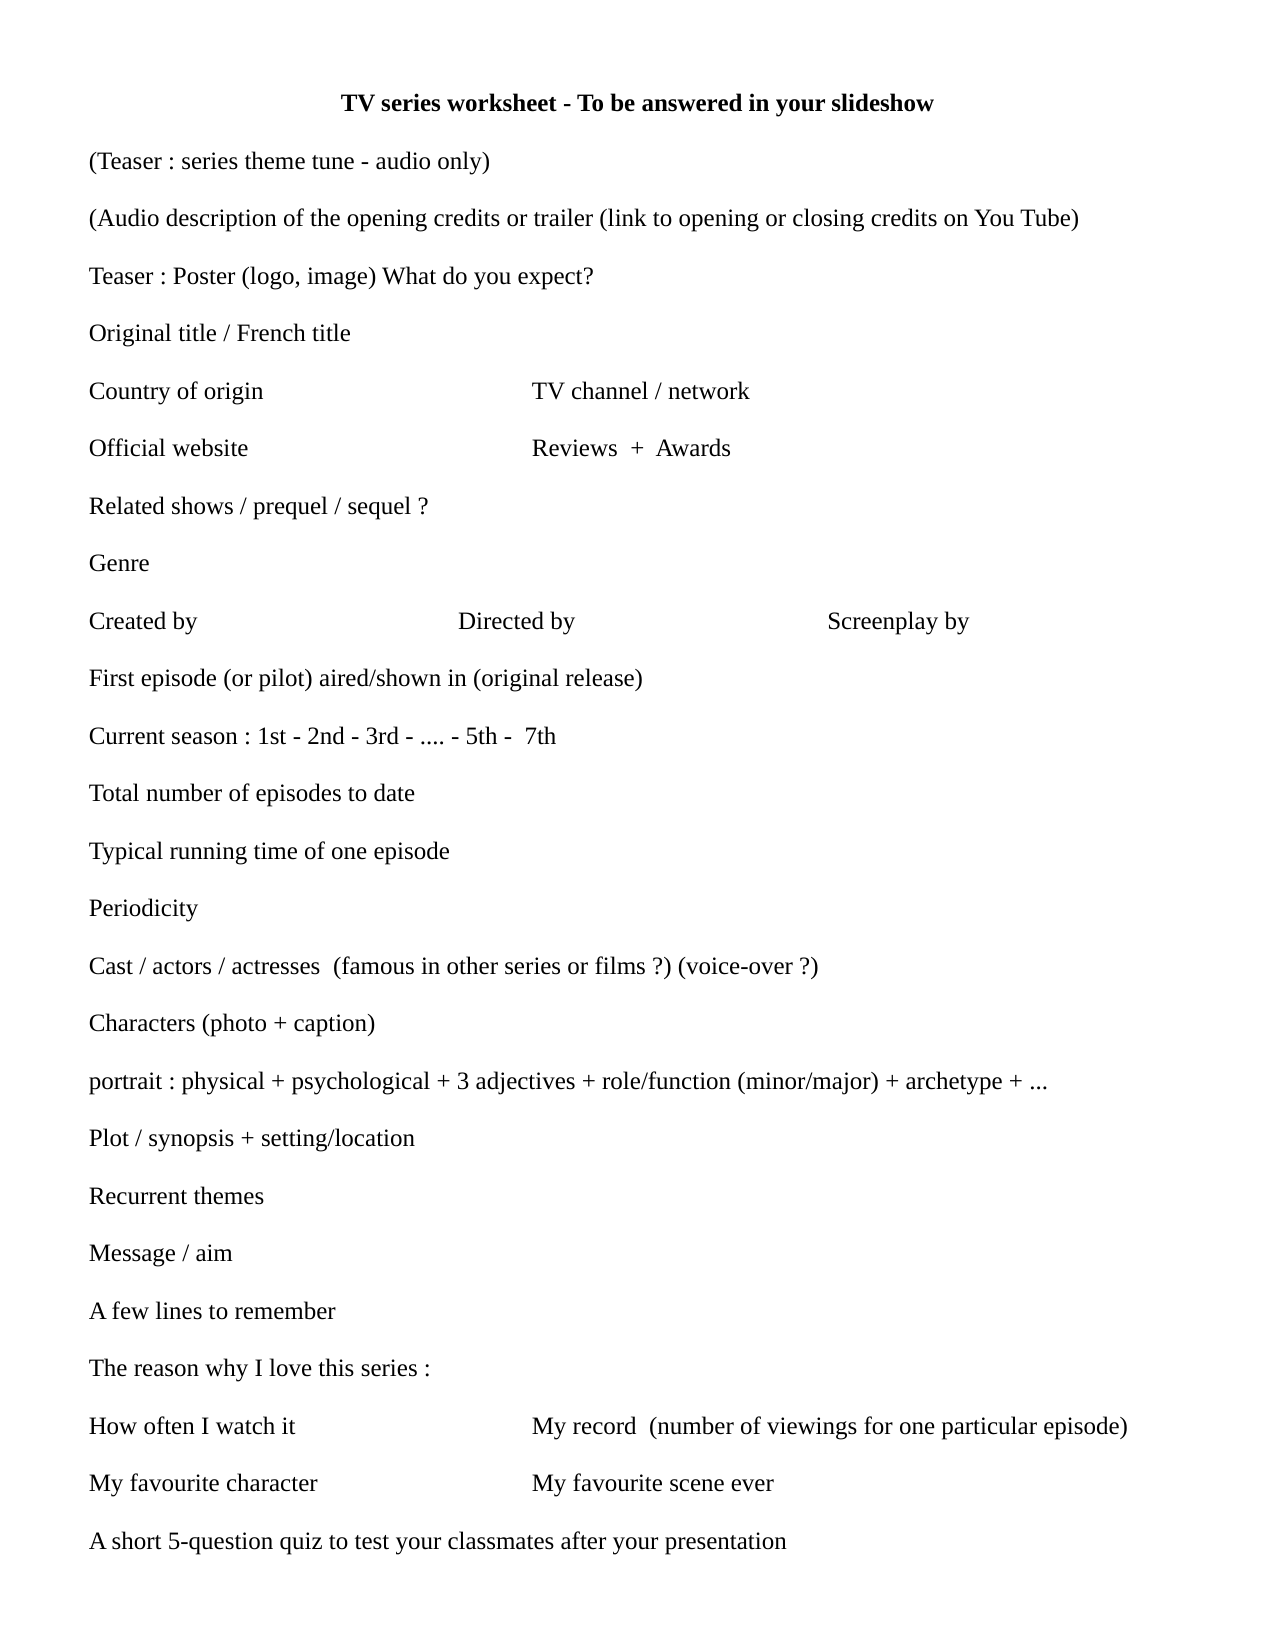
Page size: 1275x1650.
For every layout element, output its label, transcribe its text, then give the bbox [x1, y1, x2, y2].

text Original title / French title [88, 318, 1186, 347]
text Message / aim [88, 1238, 1186, 1267]
text (Audio description of the opening credits or trailer (link to opening or closing credits on You Tube) [88, 203, 1186, 232]
text Country of origin TV channel / network [88, 376, 1186, 405]
text portrait : physical + psychological + 3 adjectives + role/function (minor/major) + archetype + ... [88, 1066, 1186, 1095]
text Typical running time of one episode [88, 836, 1186, 865]
text Official website Reviews + Awards [88, 433, 1186, 462]
text (Teaser : series theme tune - audio only) [88, 146, 1186, 175]
text My favourite character My favourite scene ever [88, 1468, 1186, 1497]
text Total number of episodes to date [88, 778, 1186, 807]
text Genre [88, 548, 1186, 577]
text Created by Directed by Screenplay by [88, 606, 1186, 635]
text Recurrent themes [88, 1181, 1186, 1210]
text Periodicity [88, 893, 1186, 922]
text Teaser : Poster (logo, image) What do you expect? [88, 261, 1186, 290]
text A few lines to remember [88, 1296, 1186, 1325]
text Characters (photo + caption) [88, 1008, 1186, 1037]
text Related shows / prequel / sequel ? [88, 491, 1186, 520]
text The reason why I love this series : [88, 1353, 1186, 1382]
text Cast / actors / actresses (famous in other series or films ?) (voice-over ?) [88, 951, 1186, 980]
text A short 5-question quiz to test your classmates after your presentation [88, 1526, 1186, 1555]
text First episode (or pilot) aired/shown in (original release) [88, 663, 1186, 692]
text How often I watch it My record (number of viewings for one particular episode) [88, 1411, 1186, 1440]
text TV series worksheet - To be answered in your slideshow [88, 88, 1186, 117]
text Current season : 1st - 2nd - 3rd - .... - 5th - 7th [88, 721, 1186, 750]
text Plot / synopsis + setting/location [88, 1123, 1186, 1152]
